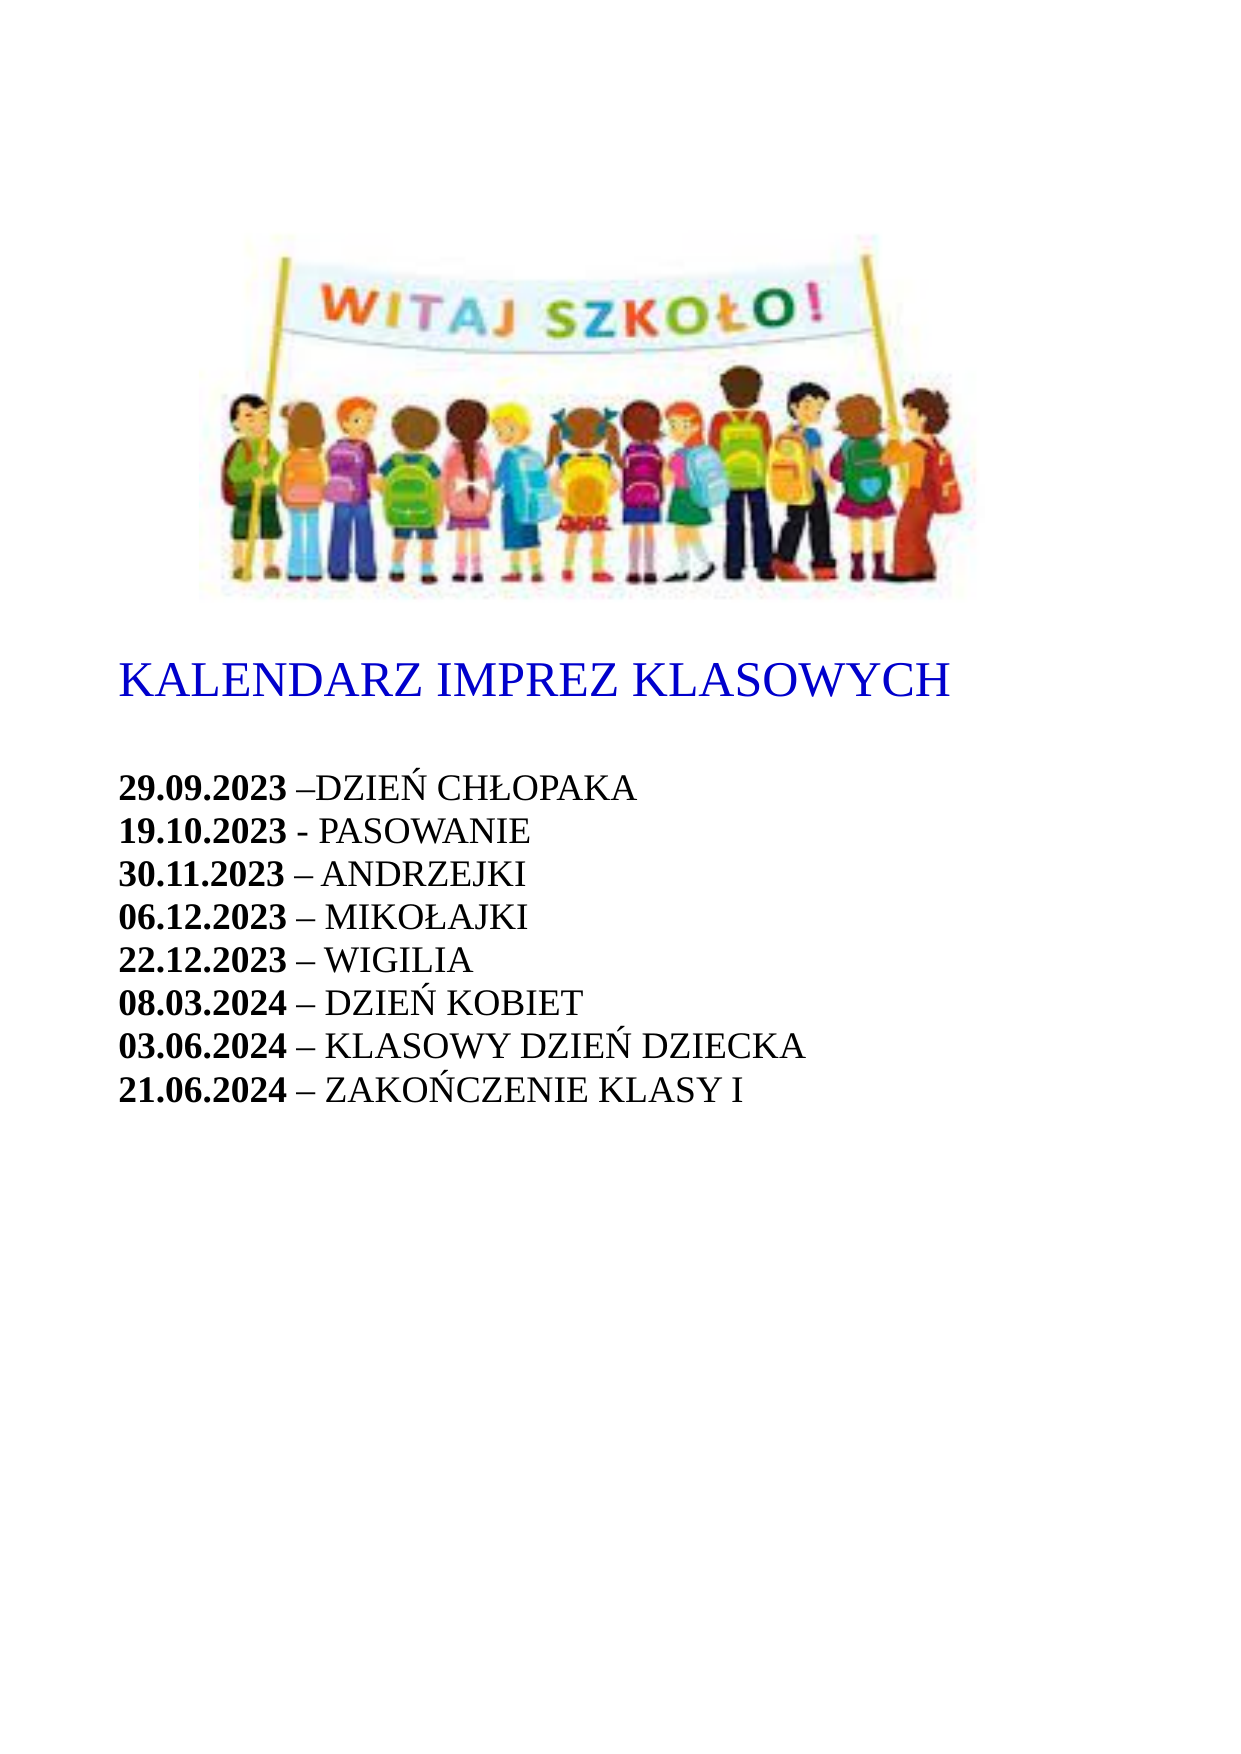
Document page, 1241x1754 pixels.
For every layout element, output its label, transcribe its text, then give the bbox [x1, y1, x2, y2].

text 29.09.2023 –DZIEŃ CHŁOPAKA [118, 765, 1122, 808]
picture [198, 99, 986, 651]
text 06.12.2023 – MIKOŁAJKI [118, 894, 1122, 938]
text 03.06.2024 – KLASOWY DZIEŃ DZIECKA [118, 1024, 1122, 1067]
text 19.10.2023 - PASOWANIE [118, 808, 1122, 851]
text 30.11.2023 – ANDRZEJKI [118, 851, 1122, 894]
text 22.12.2023 – WIGILIA [118, 938, 1122, 981]
text 21.06.2024 – ZAKOŃCZENIE KLASY I [118, 1067, 1122, 1110]
text 08.03.2024 – DZIEŃ KOBIET [118, 981, 1122, 1024]
text KALENDARZ IMPREZ KLASOWYCH [118, 463, 1122, 708]
